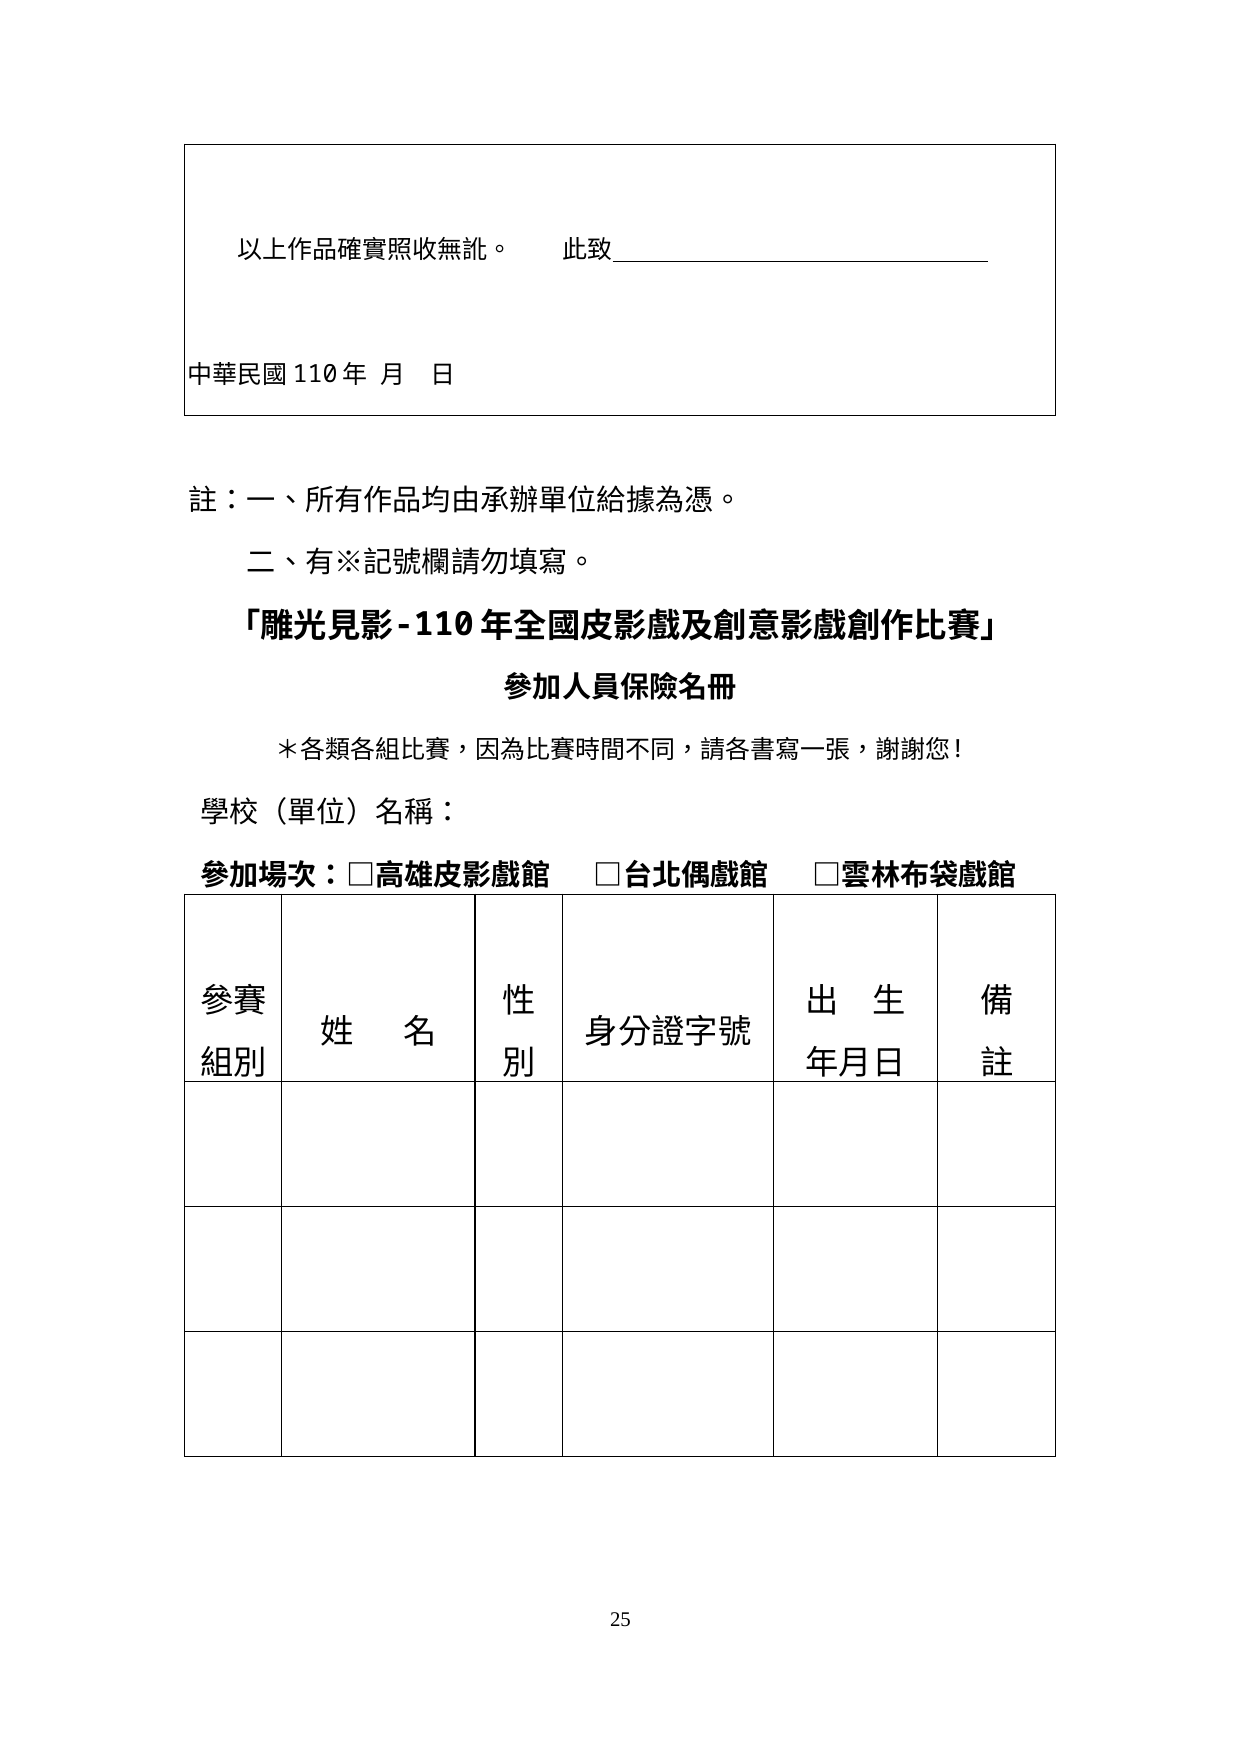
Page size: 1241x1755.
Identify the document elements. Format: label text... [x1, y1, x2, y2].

table_cell [938, 1332, 1055, 1456]
text 二、有※記號欄請勿填寫。 [130, 518, 1110, 581]
table_cell [282, 1332, 474, 1456]
table_cell [185, 1207, 281, 1331]
table_header 身分證字號 [563, 895, 773, 1081]
table_cell [938, 1082, 1055, 1206]
table_header 參賽組別 [185, 895, 281, 1081]
table_cell [476, 1332, 562, 1456]
table_header 以上作品確實照收無訛。 此致 中華民國110年 月 日 [185, 145, 1055, 415]
table_cell [774, 1332, 937, 1456]
table_cell [282, 1082, 474, 1206]
text 「雕光見影-110年全國皮影戲及創意影戲創作比賽」 [130, 581, 1110, 643]
table_cell [563, 1332, 773, 1456]
table_cell [185, 1082, 281, 1206]
table_cell [938, 1207, 1055, 1331]
table_cell [563, 1207, 773, 1331]
text 參加人員保險名冊 [130, 643, 1110, 706]
table_cell [476, 1082, 562, 1206]
table_header 性 別 [476, 895, 562, 1081]
table_header 備 註 [938, 895, 1055, 1081]
table_header 出 生 年月日 [774, 895, 937, 1081]
table_cell [774, 1207, 937, 1331]
table_cell [185, 1332, 281, 1456]
table_header 姓 名 [282, 895, 474, 1081]
text 註：一、所有作品均由承辦單位給據為憑。 [130, 456, 1110, 518]
table_cell [774, 1082, 937, 1206]
text 參加場次：□高雄皮影戲館 □台北偶戲館 □雲林布袋戲館 [130, 831, 1110, 893]
text ＊各類各組比賽，因為比賽時間不同，請各書寫一張，謝謝您! [130, 706, 1110, 768]
table_cell [476, 1207, 562, 1331]
table_cell [282, 1207, 474, 1331]
text 學校（單位）名稱： [130, 768, 1110, 831]
table_cell [563, 1082, 773, 1206]
